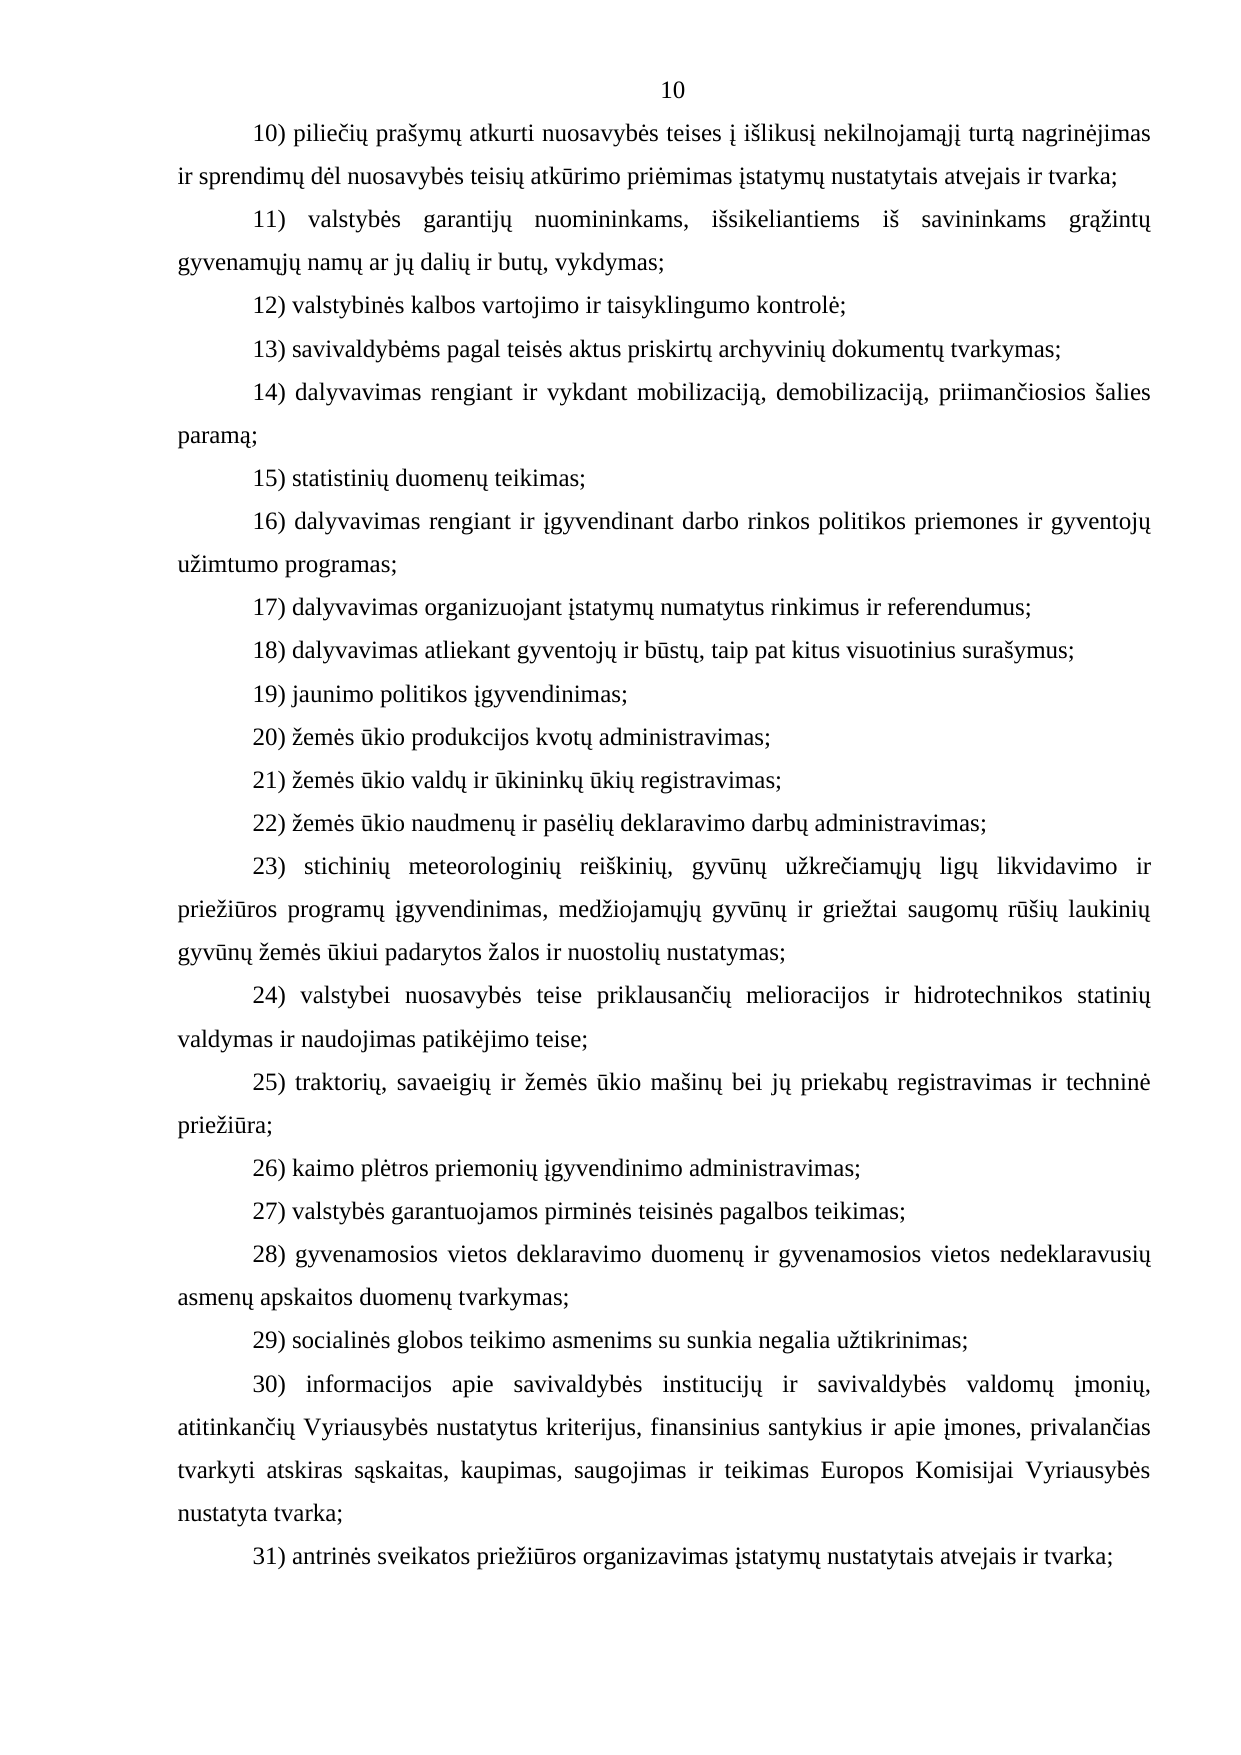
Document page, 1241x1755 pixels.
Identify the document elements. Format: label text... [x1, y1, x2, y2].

text 16) dalyvavimas rengiant ir įgyvendinant darbo rinkos politikos priemones ir gyventojų užimtumo programas; [177, 506, 1152, 578]
text 22) žemės ūkio naudmenų ir pasėlių deklaravimo darbų administravimas; [177, 808, 1152, 837]
text 13) savivaldybėms pagal teisės aktus priskirtų archyvinių dokumentų tvarkymas; [177, 334, 1152, 362]
text 21) žemės ūkio valdų ir ūkininkų ūkių registravimas; [177, 765, 1152, 794]
text 24) valstybei nuosavybės teise priklausančių melioracijos ir hidrotechnikos statinių valdymas ir naudojimas patikėjimo teise; [177, 981, 1152, 1052]
text 28) gyvenamosios vietos deklaravimo duomenų ir gyvenamosios vietos nedeklaravusių asmenų apskaitos duomenų tvarkymas; [177, 1239, 1152, 1311]
text 10) piliečių prašymų atkurti nuosavybės teises į išlikusį nekilnojamąjį turtą nagrinėjimas ir sprendimų dėl nuosavybės teisių atkūrimo priėmimas įstatymų nustatytais atvejais ir tvarka; [177, 118, 1152, 190]
text 15) statistinių duomenų teikimas; [177, 463, 1152, 492]
text 17) dalyvavimas organizuojant įstatymų numatytus rinkimus ir referendumus; [177, 592, 1152, 621]
text 27) valstybės garantuojamos pirminės teisinės pagalbos teikimas; [177, 1196, 1152, 1225]
text 31) antrinės sveikatos priežiūros organizavimas įstatymų nustatytais atvejais ir tvarka; [177, 1541, 1152, 1570]
text 12) valstybinės kalbos vartojimo ir taisyklingumo kontrolė; [177, 291, 1152, 319]
text 14) dalyvavimas rengiant ir vykdant mobilizaciją, demobilizaciją, priimančiosios šalies paramą; [177, 377, 1152, 449]
text 11) valstybės garantijų nuomininkams, išsikeliantiems iš savininkams grąžintų gyvenamųjų namų ar jų dalių ir butų, vykdymas; [177, 204, 1152, 276]
text 20) žemės ūkio produkcijos kvotų administravimas; [177, 722, 1152, 751]
text 29) socialinės globos teikimo asmenims su sunkia negalia užtikrinimas; [177, 1326, 1152, 1354]
text 23) stichinių meteorologinių reiškinių, gyvūnų užkrečiamųjų ligų likvidavimo ir priežiūros programų įgyvendinimas, medžiojamųjų gyvūnų ir griežtai saugomų rūšių laukinių gyvūnų žemės ūkiui padarytos žalos ir nuostolių nustatymas; [177, 851, 1152, 966]
text 19) jaunimo politikos įgyvendinimas; [177, 679, 1152, 707]
text 25) traktorių, savaeigių ir žemės ūkio mašinų bei jų priekabų registravimas ir techninė priežiūra; [177, 1067, 1152, 1139]
text 26) kaimo plėtros priemonių įgyvendinimo administravimas; [177, 1153, 1152, 1182]
text 18) dalyvavimas atliekant gyventojų ir būstų, taip pat kitus visuotinius surašymus; [177, 636, 1152, 664]
text 30) informacijos apie savivaldybės institucijų ir savivaldybės valdomų įmonių, atitinkančių Vyriausybės nustatytus kriterijus, finansinius santykius ir apie įmones, privalančias tvarkyti atskiras sąskaitas, kaupimas, saugojimas ir teikimas Europos Komisijai Vyriausybės nustatyta tvarka; [177, 1369, 1152, 1527]
